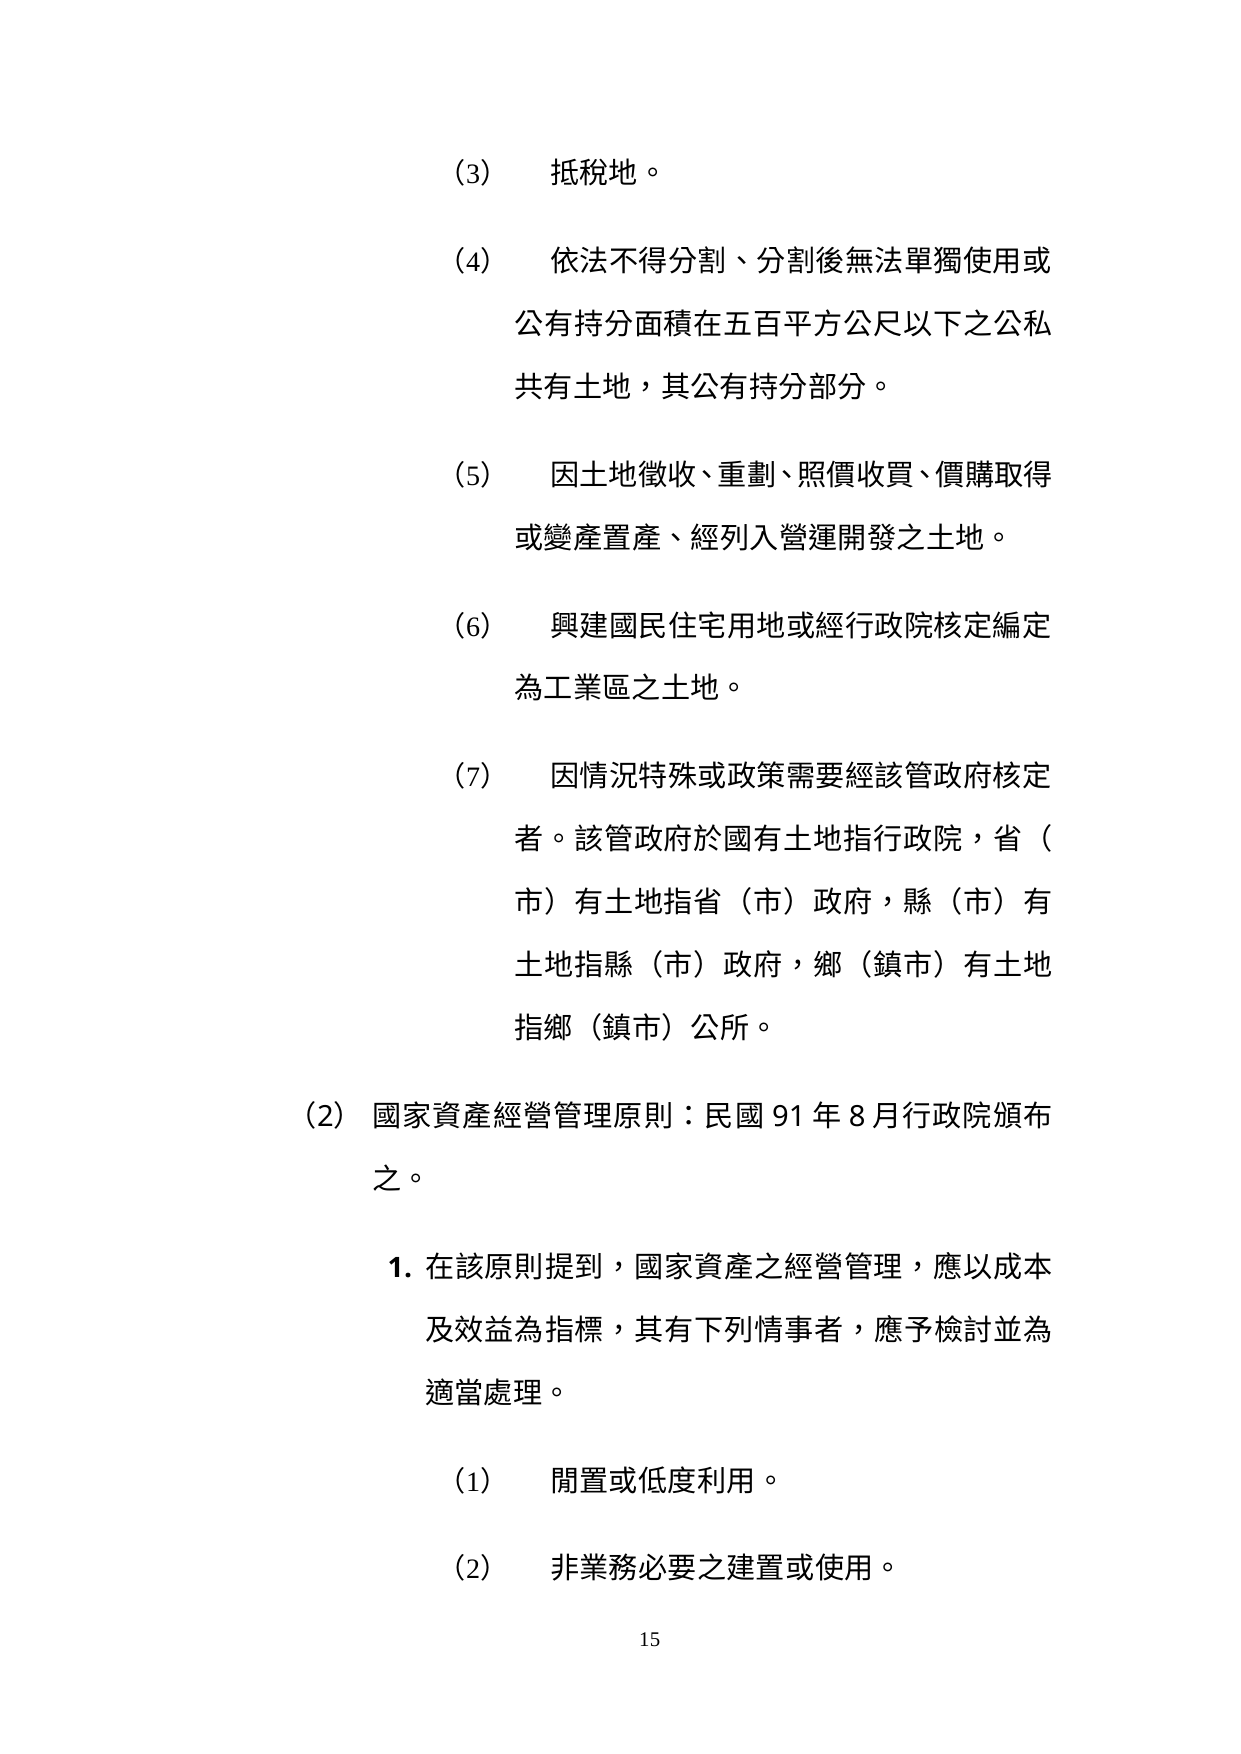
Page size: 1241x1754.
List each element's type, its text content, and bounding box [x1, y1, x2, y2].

list 抵稅地。 [437, 150, 1053, 192]
list 閒置或低度利用。 [437, 1457, 1053, 1499]
list 依法不得分割、分割後無法單獨使用或公有持分面積在五百平方公尺以下之公私共有土地，其公有持分部分。 [437, 238, 1053, 406]
list 國家資產經營管理原則：民國91年8月行政院頒布之。 [287, 1093, 1053, 1198]
list 非業務必要之建置或使用。 [437, 1545, 1053, 1587]
list 因情況特殊或政策需要經該管政府核定者。該管政府於國有土地指行政院，省（市）有土地指省（市）政府，縣（市）有土地指縣（市）政府，鄉（鎮市）有土地指鄉（鎮市）公所。 [437, 753, 1053, 1047]
list 因土地徵收、重劃、照價收買、價購取得或變產置產、經列入營運開發之土地。 [437, 452, 1053, 557]
list 興建國民住宅用地或經行政院核定編定為工業區之土地。 [437, 602, 1053, 707]
list 在該原則提到，國家資產之經營管理，應以成本及效益為指標，其有下列情事者，應予檢討並為適當處理。 [387, 1244, 1053, 1412]
